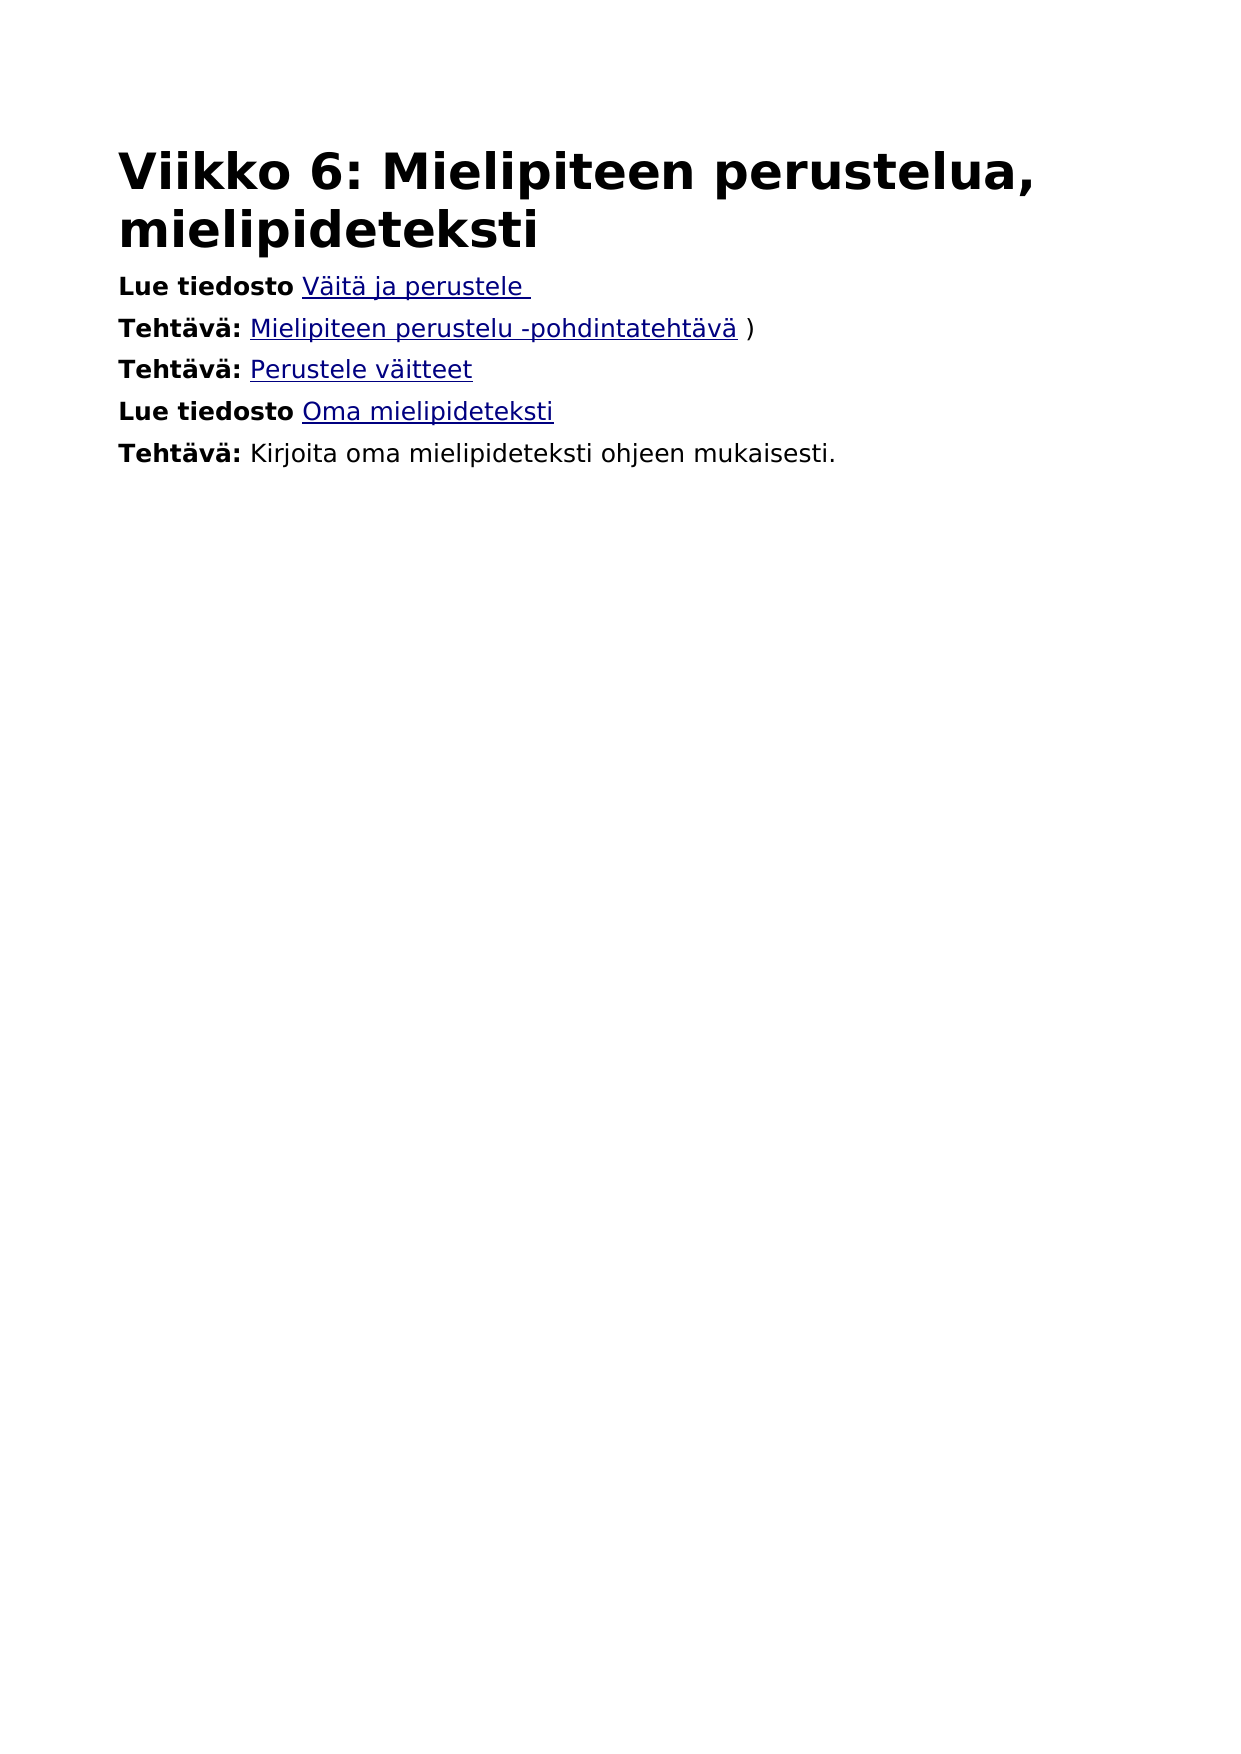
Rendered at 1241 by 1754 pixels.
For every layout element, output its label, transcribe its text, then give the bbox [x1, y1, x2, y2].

text Tehtävä: Perustele väitteet [118, 355, 1122, 384]
text Lue tiedosto Väitä ja perustele [118, 272, 1122, 301]
text Tehtävä: Kirjoita oma mielipideteksti ohjeen mukaisesti. [118, 439, 1122, 468]
text Lue tiedosto Oma mielipideteksti [118, 397, 1122, 426]
text Tehtävä: Mielipiteen perustelu -pohdintatehtävä ) [118, 314, 1122, 343]
subtitle Viikko 6: Mielipiteen perustelua, mielipideteksti [118, 143, 1122, 259]
